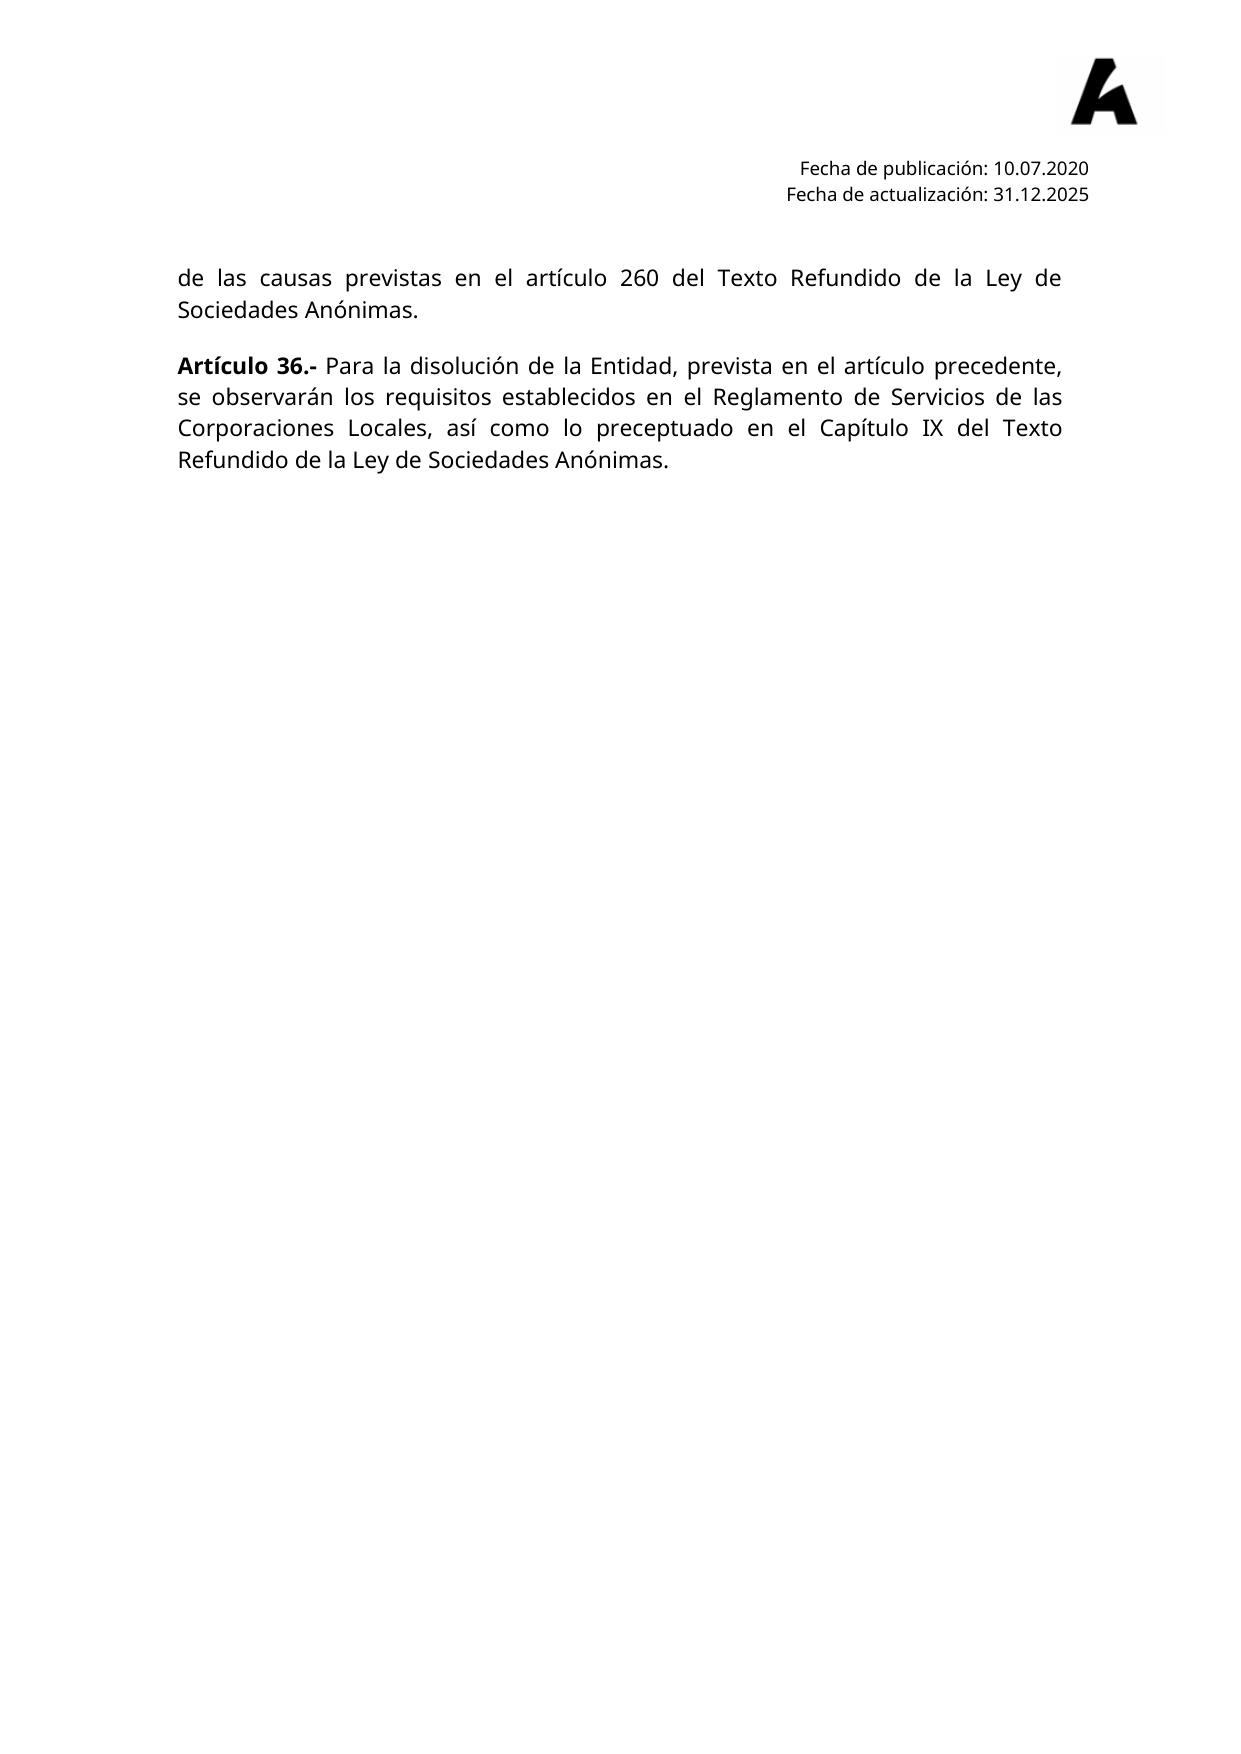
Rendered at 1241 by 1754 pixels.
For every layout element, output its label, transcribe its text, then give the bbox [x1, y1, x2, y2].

text Artículo 36.- Para la disolución de la Entidad, prevista en el artículo precedente, se observarán los requisitos establecidos en el Reglamento de Servicios de las Corporaciones Locales, así como lo preceptuado en el Capítulo IX del Texto Refundido de la Ley de Sociedades Anónimas. [177, 350, 1063, 475]
text de las causas previstas en el artículo 260 del Texto Refundido de la Ley de Sociedades Anónimas. [177, 262, 1063, 325]
